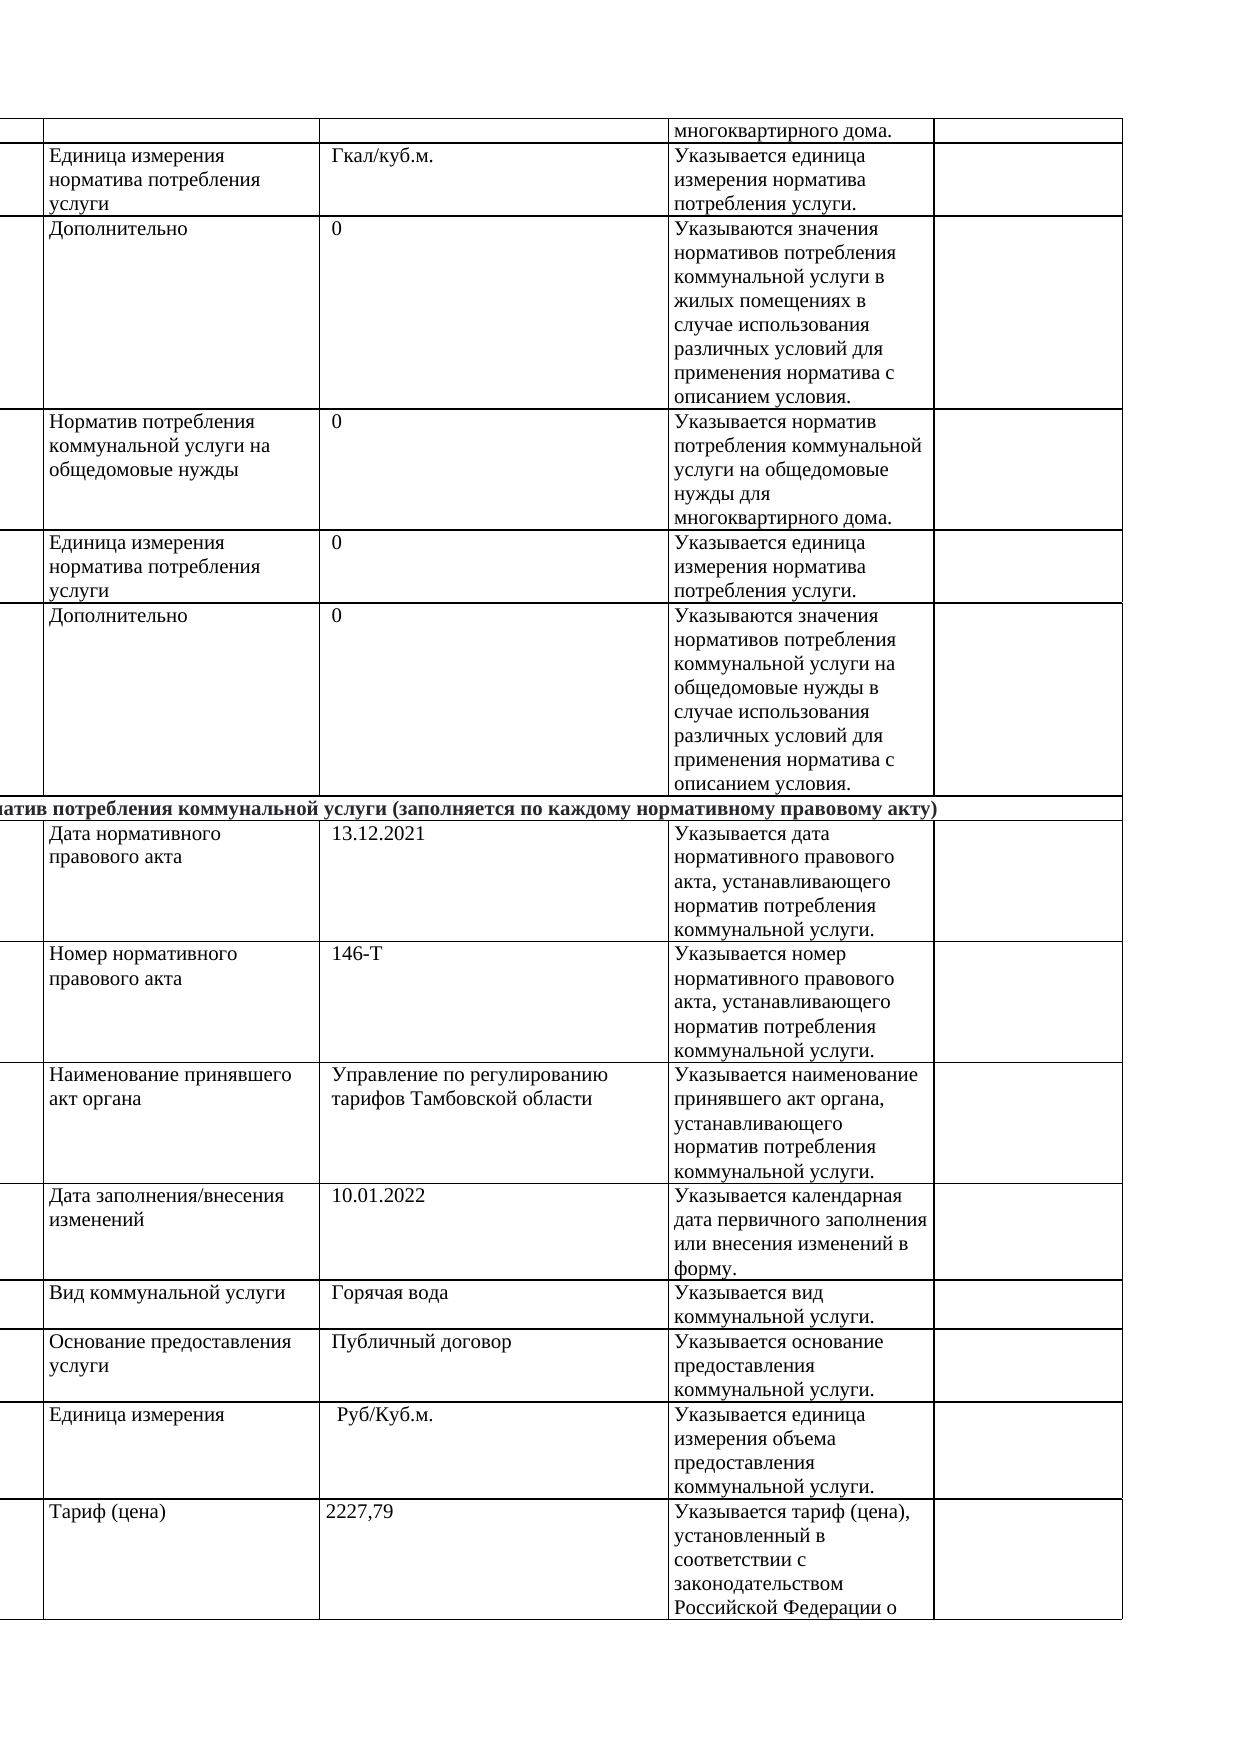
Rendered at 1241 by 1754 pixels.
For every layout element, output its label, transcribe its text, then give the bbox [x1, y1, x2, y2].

table_cell Указывается единица измерения объема предоставления коммунальной услуги. [669, 1403, 933, 1498]
table_cell Указывается календарная дата первичного заполнения или внесения изменений в форму. [669, 1184, 933, 1279]
table_cell Тариф (цена) [44, 1500, 319, 1619]
table_cell Единица измерения норматива потребления услуги [44, 531, 319, 602]
table_cell [935, 410, 1122, 529]
table_cell 0 [320, 410, 668, 529]
table_cell Нормативный правовой акт, устанавливающий норматив потребления коммунальной услуги (заполняется по каждому нормативному правовому акту) [0, 797, 1122, 820]
table_cell Указывается норматив потребления коммунальной услуги на общедомовые нужды для многоквартирного дома. [669, 410, 933, 529]
table_cell многоквартирного дома. [669, 119, 933, 142]
table_cell [935, 144, 1122, 215]
table_cell - [0, 1184, 43, 1279]
table_cell - [0, 821, 43, 941]
table_cell Указывается дата нормативного правового акта, устанавливающего норматив потребления коммунальной услуги. [669, 821, 933, 941]
table_cell Указывается единица измерения норматива потребления услуги. [669, 531, 933, 602]
table_cell [0, 531, 43, 602]
table_cell 0 [320, 217, 668, 408]
table_cell - [0, 1330, 43, 1401]
table_cell Номер нормативного правового акта [44, 942, 319, 1062]
table_cell [0, 942, 43, 1062]
table_cell [0, 604, 43, 795]
table_cell [320, 119, 668, 142]
table_cell 13.12.2021 [320, 821, 668, 941]
table_cell Единица измерения норматива потребления услуги [44, 144, 319, 215]
table_cell Указывается вид коммунальной услуги. [669, 1281, 933, 1328]
table_cell Руб/Куб.м. [320, 1403, 668, 1498]
table_cell [935, 1403, 1122, 1498]
table_cell Норматив потребления коммунальной услуги на общедомовые нужды [44, 410, 319, 529]
table_cell Дополнительно [44, 604, 319, 795]
table_cell Наименование принявшего акт органа [44, 1063, 319, 1183]
table_cell [0, 1063, 43, 1183]
table_cell руб. [0, 1500, 43, 1619]
table_cell Указывается тариф (цена), установленный в соответствии с законодательством Российской Федерации о [669, 1500, 933, 1619]
table_cell [935, 1500, 1122, 1619]
table_cell 146-Т [320, 942, 668, 1062]
table_cell Указывается наименование принявшего акт органа, устанавливающего норматив потребления коммунальной услуги. [669, 1063, 933, 1183]
table_cell Горячая вода [320, 1281, 668, 1328]
table_cell Вид коммунальной услуги [44, 1281, 319, 1328]
table_cell - [0, 119, 43, 142]
table_cell Указывается основание предоставления коммунальной услуги. [669, 1330, 933, 1401]
table_cell Дополнительно [44, 217, 319, 408]
table_cell [935, 604, 1122, 795]
table_cell Дата нормативного правового акта [44, 821, 319, 941]
table_cell 0 [320, 531, 668, 602]
table_cell [935, 1184, 1122, 1279]
table_cell 10.01.2022 [320, 1184, 668, 1279]
table_cell Гкал/куб.м. [320, 144, 668, 215]
table_cell [935, 119, 1122, 142]
table_cell [935, 217, 1122, 408]
table_cell [935, 1063, 1122, 1183]
table_cell Публичный договор [320, 1330, 668, 1401]
table_cell 2227,79 [320, 1500, 668, 1619]
table_cell Указываются значения нормативов потребления коммунальной услуги на общедомовые нужды в случае использования различных условий для применения норматива с описанием условия. [669, 604, 933, 795]
table_cell Управление по регулированию тарифов Тамбовской области [320, 1063, 668, 1183]
table_cell [44, 119, 319, 142]
table_cell [0, 144, 43, 215]
table_cell Указывается номер нормативного правового акта, устанавливающего норматив потребления коммунальной услуги. [669, 942, 933, 1062]
table_cell [935, 531, 1122, 602]
table_cell 0 [320, 604, 668, 795]
table_cell Основание предоставления услуги [44, 1330, 319, 1401]
table_cell [935, 1281, 1122, 1328]
table_cell [935, 1330, 1122, 1401]
table_cell Дата заполнения/внесения изменений [44, 1184, 319, 1279]
table_cell [935, 821, 1122, 941]
table_cell Указываются значения нормативов потребления коммунальной услуги в жилых помещениях в случае использования различных условий для применения норматива с описанием условия. [669, 217, 933, 408]
table_cell - [0, 410, 43, 529]
table_cell - [0, 1281, 43, 1328]
table_cell Единица измерения [44, 1403, 319, 1498]
table_cell [0, 217, 43, 408]
table_cell - [0, 1403, 43, 1498]
table_cell Указывается единица измерения норматива потребления услуги. [669, 144, 933, 215]
table_cell [935, 942, 1122, 1062]
